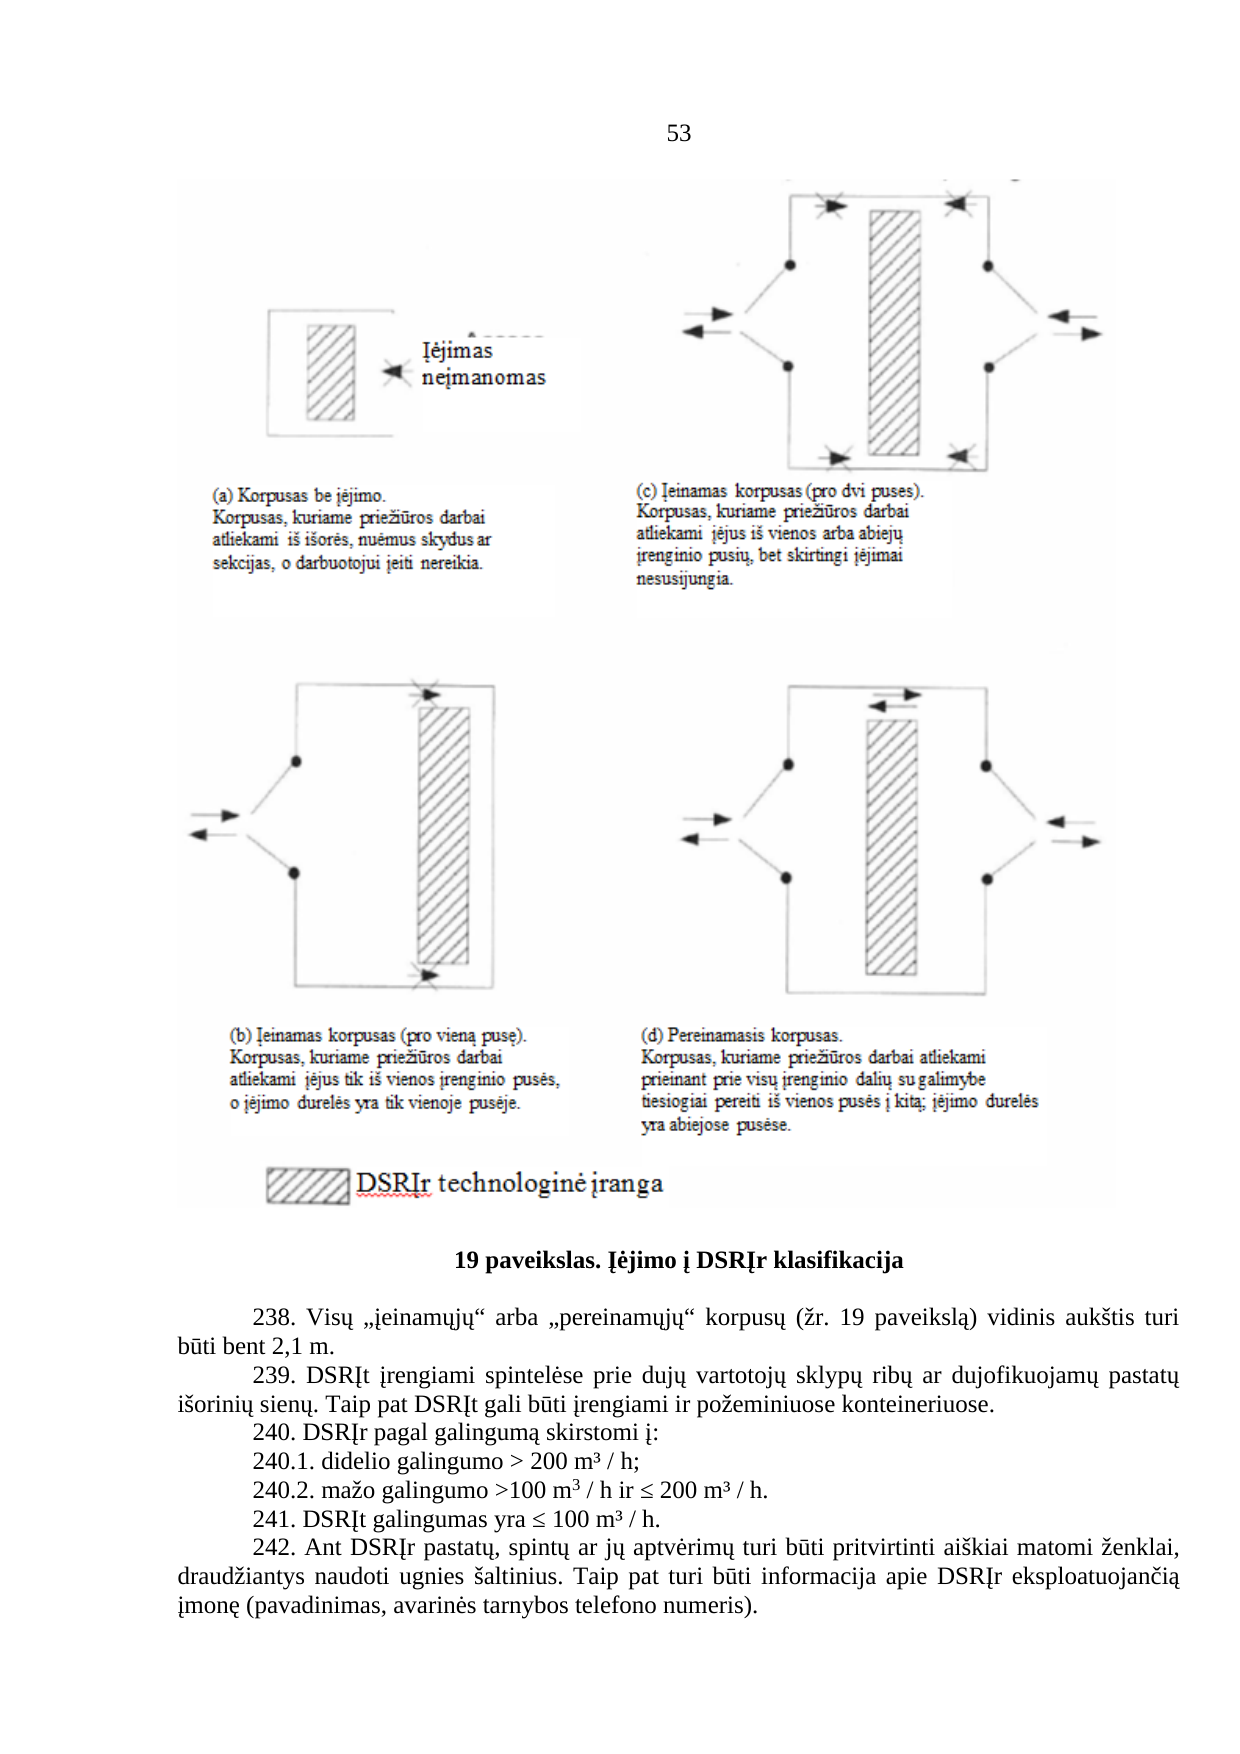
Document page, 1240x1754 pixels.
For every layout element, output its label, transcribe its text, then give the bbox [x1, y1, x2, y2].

text 239. DSRĮt įrengiami spintelėse prie dujų vartotojų sklypų ribų ar dujofikuojamų pastatų išorinių sienų. Taip pat DSRĮt gali būti įrengiami ir požeminiuose konteineriuose. [177, 1360, 1181, 1417]
text 242. Ant DSRĮr pastatų, spintų ar jų aptvėrimų turi būti pritvirtinti aiškiai matomi ženklai, draudžiantys naudoti ugnies šaltinius. Taip pat turi būti informacija apie DSRĮr eksploatuojančią įmonę (pavadinimas, avarinės tarnybos telefono numeris). [177, 1532, 1181, 1619]
text 240.1. didelio galingumo > 200 m³ / h; [252, 1446, 1181, 1475]
text 240. DSRĮr pagal galingumą skirstomi į: [177, 1417, 1181, 1446]
text 238. Visų „įeinamųjų“ arba „pereinamųjų“ korpusų (žr. 19 paveikslą) vidinis aukštis turi būti bent 2,1 m. [177, 1302, 1181, 1360]
text 241. DSRĮt galingumas yra ≤ 100 m³ / h. [177, 1504, 1181, 1532]
text 19 paveikslas. Įėjimo į DSRĮr klasifikacija [177, 1245, 1181, 1274]
text 240.2. mažo galingumo >100 m3 / h ir ≤ 200 m³ / h. [252, 1475, 1181, 1504]
